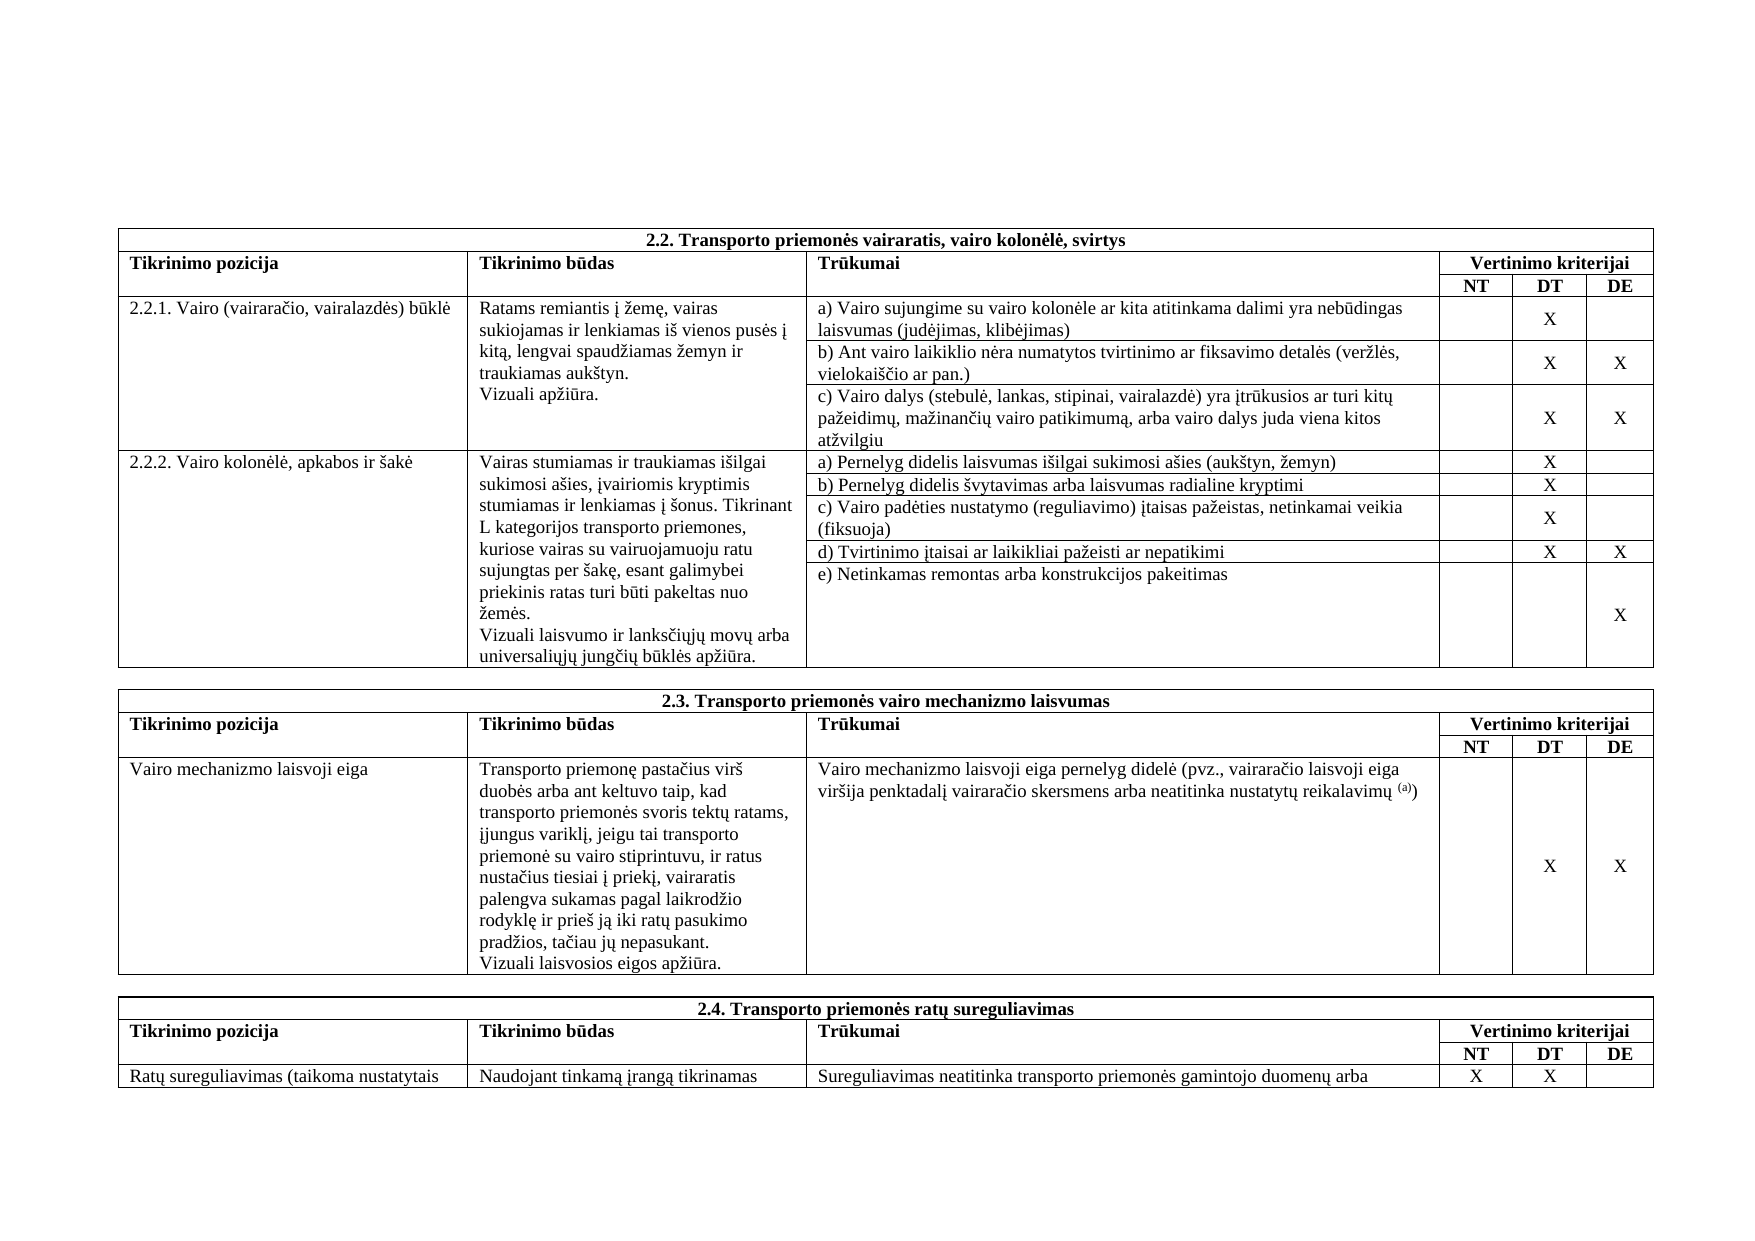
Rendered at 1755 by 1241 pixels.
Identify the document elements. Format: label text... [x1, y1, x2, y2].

table_cell [1440, 341, 1512, 384]
table_cell Trūkumai [807, 1020, 1439, 1064]
table_cell a) Vairo sujungime su vairo kolonėle ar kita atitinkama dalimi yra nebūdingas laisvumas (judėjimas, klibėjimas) [807, 297, 1439, 340]
table_cell [1587, 451, 1653, 473]
table_cell DT [1513, 275, 1586, 296]
table_cell DE [1587, 1043, 1653, 1064]
table_cell [1440, 451, 1512, 473]
table_cell X [1513, 541, 1586, 562]
table_cell X [1587, 758, 1653, 974]
table_cell a) Pernelyg didelis laisvumas išilgai sukimosi ašies (aukštyn, žemyn) [807, 451, 1439, 473]
table_cell DT [1513, 1043, 1586, 1064]
table_cell X [1513, 758, 1586, 974]
table_cell Tikrinimo pozicija [119, 1020, 467, 1064]
table_cell NT [1440, 275, 1512, 296]
table_cell [1587, 1065, 1653, 1087]
table_cell [1440, 496, 1512, 539]
table_cell 2.2.2. Vairo kolonėlė, apkabos ir šakė [119, 451, 467, 667]
table_cell Vertinimo kriterijai [1440, 713, 1653, 734]
table_cell Tikrinimo pozicija [119, 252, 467, 296]
table_cell [1587, 474, 1653, 495]
table_cell Trūkumai [807, 713, 1439, 757]
table_cell Tikrinimo pozicija [119, 713, 467, 757]
table_cell [1440, 758, 1512, 974]
table_cell X [1513, 341, 1586, 384]
table_cell NT [1440, 1043, 1512, 1064]
table_cell Tikrinimo būdas [468, 713, 806, 757]
table_cell X [1513, 451, 1586, 473]
table_cell Vairas stumiamas ir traukiamas išilgai sukimosi ašies, įvairiomis kryptimis stumiamas ir lenkiamas į šonus. Tikrinant L kategorijos transporto priemones, kuriose vairas su vairuojamuoju ratu sujungtas per šakę, esant galimybei priekinis ratas turi būti pakeltas nuo žemės. Vizuali laisvumo ir lanksčiųjų movų arba universaliųjų jungčių būklės apžiūra. [468, 451, 806, 667]
table_cell X [1587, 341, 1653, 384]
table_cell Ratams remiantis į žemę, vairas sukiojamas ir lenkiamas iš vienos pusės į kitą, lengvai spaudžiamas žemyn ir traukiamas aukštyn. Vizuali apžiūra. [468, 297, 806, 450]
table_cell DE [1587, 275, 1653, 296]
table_cell Sureguliavimas neatitinka transporto priemonės gamintojo duomenų arba [807, 1065, 1439, 1087]
table_cell 2.2.1. Vairo (vairaračio, vairalazdės) būklė [119, 297, 467, 450]
table_cell X [1587, 385, 1653, 450]
table_cell X [1587, 541, 1653, 562]
table_cell Ratų sureguliavimas (taikoma nustatytais [119, 1065, 467, 1087]
table_cell e) Netinkamas remontas arba konstrukcijos pakeitimas [807, 563, 1439, 667]
table_header 2.4. Transporto priemonės ratų sureguliavimas [119, 998, 1653, 1019]
table_cell Transporto priemonę pastačius virš duobės arba ant keltuvo taip, kad transporto priemonės svoris tektų ratams, įjungus variklį, jeigu tai transporto priemonė su vairo stiprintuvu, ir ratus nustačius tiesiai į priekį, vairaratis palengva sukamas pagal laikrodžio rodyklę ir prieš ją iki ratų pasukimo pradžios, tačiau jų nepasukant. Vizuali laisvosios eigos apžiūra. [468, 758, 806, 974]
table_cell Naudojant tinkamą įrangą tikrinamas [468, 1065, 806, 1087]
table_cell Trūkumai [807, 252, 1439, 296]
table_cell X [1513, 496, 1586, 539]
table_cell DE [1587, 736, 1653, 757]
table_cell d) Tvirtinimo įtaisai ar laikikliai pažeisti ar nepatikimi [807, 541, 1439, 562]
table_cell [1587, 297, 1653, 340]
table_cell [1440, 297, 1512, 340]
table_cell X [1513, 474, 1586, 495]
table_cell [1513, 563, 1586, 667]
table_cell Vertinimo kriterijai [1440, 252, 1653, 273]
table_cell [1440, 385, 1512, 450]
table_cell b) Pernelyg didelis švytavimas arba laisvumas radialine kryptimi [807, 474, 1439, 495]
table_header 2.3. Transporto priemonės vairo mechanizmo laisvumas [119, 690, 1653, 712]
table_cell c) Vairo padėties nustatymo (reguliavimo) įtaisas pažeistas, netinkamai veikia (fiksuoja) [807, 496, 1439, 539]
table_cell X [1587, 563, 1653, 667]
table_cell X [1513, 1065, 1586, 1087]
table_cell Tikrinimo būdas [468, 1020, 806, 1064]
table_cell c) Vairo dalys (stebulė, lankas, stipinai, vairalazdė) yra įtrūkusios ar turi kitų pažeidimų, mažinančių vairo patikimumą, arba vairo dalys juda viena kitos atžvilgiu [807, 385, 1439, 450]
table_cell DT [1513, 736, 1586, 757]
table_cell [1440, 474, 1512, 495]
table_cell Vairo mechanizmo laisvoji eiga [119, 758, 467, 974]
table_cell [1440, 541, 1512, 562]
table_cell Vertinimo kriterijai [1440, 1020, 1653, 1042]
table_cell X [1440, 1065, 1512, 1087]
table_cell b) Ant vairo laikiklio nėra numatytos tvirtinimo ar fiksavimo detalės (veržlės, vielokaiščio ar pan.) [807, 341, 1439, 384]
table_cell Vairo mechanizmo laisvoji eiga pernelyg didelė (pvz., vairaračio laisvoji eiga viršija penktadalį vairaračio skersmens arba neatitinka nustatytų reikalavimų (a)) [807, 758, 1439, 974]
table_cell [1440, 563, 1512, 667]
table_cell Tikrinimo būdas [468, 252, 806, 296]
table_cell NT [1440, 736, 1512, 757]
table_cell X [1513, 385, 1586, 450]
table_header 2.2. Transporto priemonės vairaratis, vairo kolonėlė, svirtys [119, 229, 1653, 251]
table_cell [1587, 496, 1653, 539]
table_cell X [1513, 297, 1586, 340]
